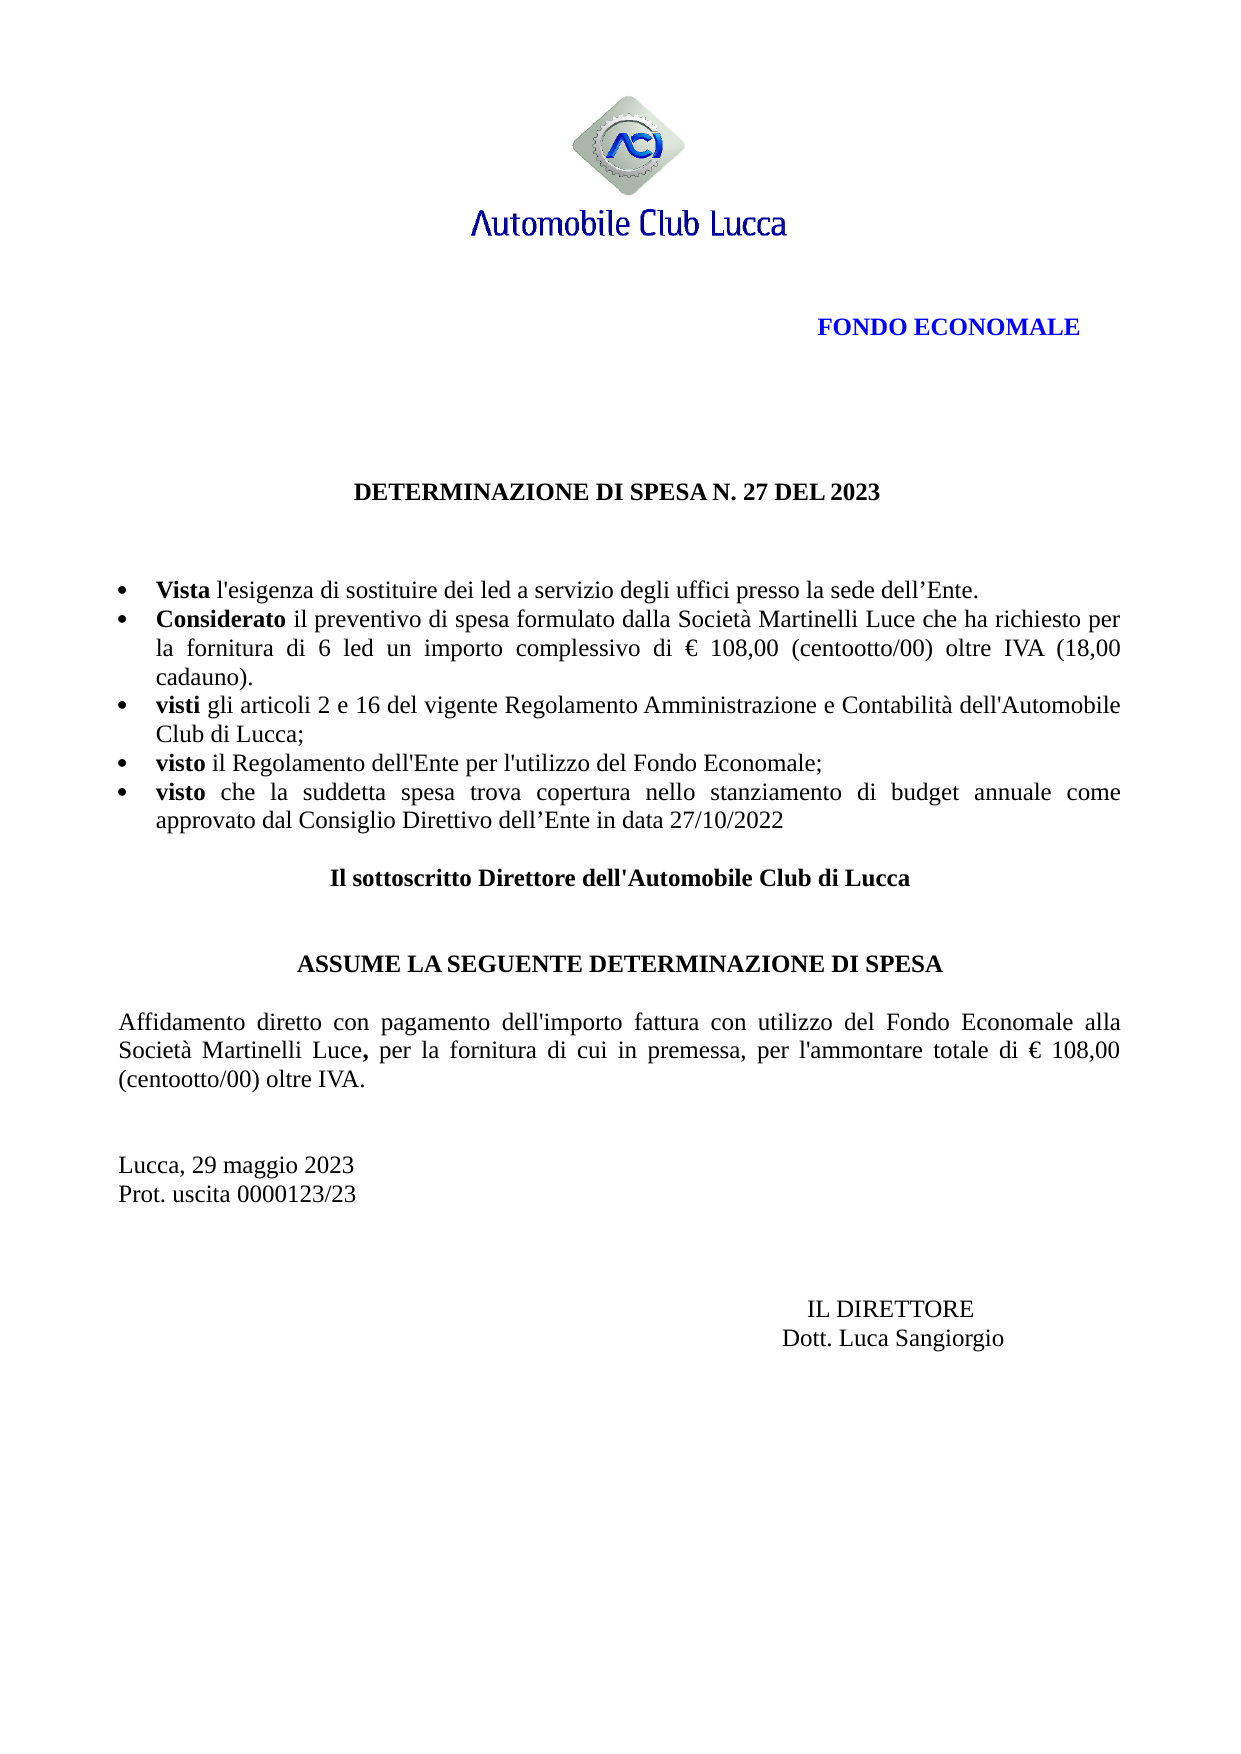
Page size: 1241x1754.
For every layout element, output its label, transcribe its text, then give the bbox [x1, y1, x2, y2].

text Il sottoscritto Direttore dell'Automobile Club di Lucca [118, 863, 1122, 892]
text Affidamento diretto con pagamento dell'importo fattura con utilizzo del Fondo Economale alla Società Martinelli Luce, per la fornitura di cui in premessa, per l'ammontare totale di € 108,00 (centootto/00) oltre IVA. [118, 1007, 1122, 1093]
text Prot. uscita 0000123/23 [118, 1179, 1122, 1208]
list Vista l'esigenza di sostituire dei led a servizio degli uffici presso la sede dell’Ente. [118, 576, 1122, 604]
text FONDO ECONOMALE [118, 312, 1122, 341]
list visti gli articoli 2 e 16 del vigente Regolamento Amministrazione e Contabilità dell'Automobile Club di Lucca; [118, 691, 1122, 748]
text DETERMINAZIONE DI SPESA N. 27 DEL 2023 [118, 477, 1122, 506]
text Lucca, 29 maggio 2023 [118, 1151, 1122, 1179]
subtitle ASSUME LA SEGUENTE DETERMINAZIONE DI SPESA [118, 949, 1122, 978]
text Dott. Luca Sangiorgio [118, 1323, 1122, 1352]
list visto il Regolamento dell'Ente per l'utilizzo del Fondo Economale; [118, 748, 1122, 777]
list visto che la suddetta spesa trova copertura nello stanziamento di budget annuale come approvato dal Consiglio Direttivo dell’Ente in data 27/10/2022 [118, 777, 1122, 834]
list Considerato il preventivo di spesa formulato dalla Società Martinelli Luce che ha richiesto per la fornitura di 6 led un importo complessivo di € 108,00 (centootto/00) oltre IVA (18,00 cadauno). [118, 604, 1122, 691]
text IL DIRETTORE [118, 1294, 1122, 1323]
